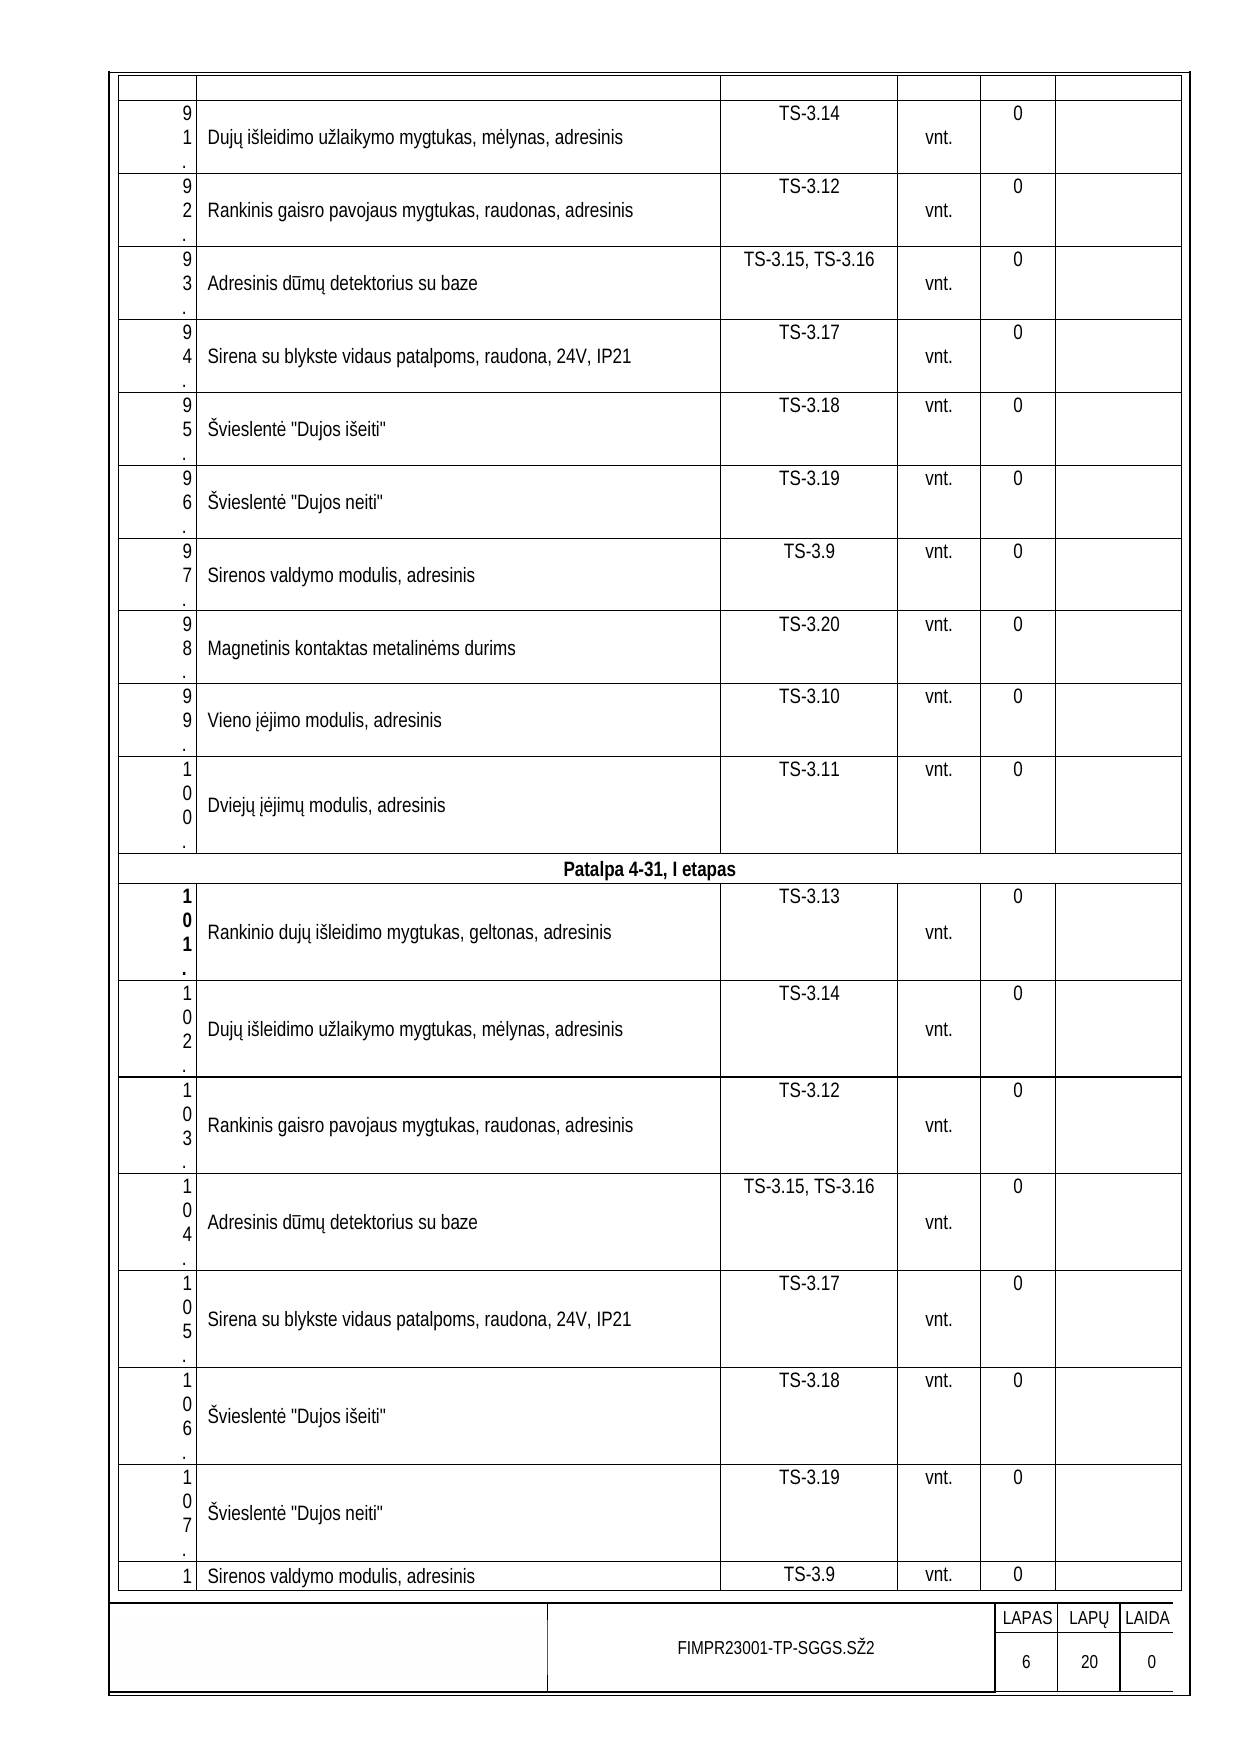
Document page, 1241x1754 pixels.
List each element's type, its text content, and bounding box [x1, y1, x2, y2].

table_cell [119, 1368, 196, 1464]
table_cell TS-3.12 [721, 1078, 897, 1173]
table_cell TS-3.15, TS-3.16 [721, 247, 897, 319]
table_cell 0 [981, 320, 1055, 392]
table_cell [119, 1465, 196, 1561]
table_cell vnt. [898, 757, 980, 853]
table_cell 0 [981, 611, 1055, 683]
table_cell [119, 393, 196, 464]
table_cell vnt. [898, 174, 980, 246]
table_cell TS-3.17 [721, 1271, 897, 1367]
table_cell vnt. [898, 1562, 980, 1590]
table_cell 0 [981, 466, 1055, 537]
table_cell Dujų išleidimo užlaikymo mygtukas, mėlynas, adresinis [197, 101, 720, 173]
table_cell TS-3.12 [721, 174, 897, 246]
table_cell Patalpa 4-31, I etapas [119, 854, 1181, 883]
table_cell vnt. [898, 1174, 980, 1270]
table_cell Švieslentė "Dujos išeiti" [197, 1368, 720, 1464]
table_cell TS-3.13 [721, 884, 897, 979]
table_cell vnt. [898, 1368, 980, 1464]
table_cell [1056, 684, 1181, 756]
table_cell vnt. [898, 1271, 980, 1367]
table_cell [119, 247, 196, 319]
table_cell [119, 1078, 196, 1173]
table_cell Adresinis dūmų detektorius su baze [197, 1174, 720, 1270]
table_cell [119, 1562, 196, 1590]
table_cell TS-3.19 [721, 466, 897, 537]
table_cell [119, 466, 196, 537]
table_cell [1056, 76, 1181, 100]
table_cell [1056, 1465, 1181, 1561]
table_cell [1056, 1078, 1181, 1173]
table_cell vnt. [898, 884, 980, 979]
table_cell [1056, 393, 1181, 464]
table_cell vnt. [898, 247, 980, 319]
table_cell Švieslentė "Dujos neiti" [197, 466, 720, 537]
table_cell [1056, 174, 1181, 246]
table_cell vnt. [898, 981, 980, 1076]
table_cell vnt. [898, 684, 980, 756]
table_cell TS-3.18 [721, 393, 897, 464]
table_cell [1056, 1271, 1181, 1367]
table_cell 0 [981, 1562, 1055, 1590]
table_cell [1056, 1174, 1181, 1270]
table_cell 0 [981, 101, 1055, 173]
table_cell TS-3.10 [721, 684, 897, 756]
table_cell 0 [981, 1465, 1055, 1561]
table_cell [119, 320, 196, 392]
table_cell Sirenos valdymo modulis, adresinis [197, 539, 720, 610]
table_cell TS-3.18 [721, 1368, 897, 1464]
table_cell 0 [981, 981, 1055, 1076]
table_cell Švieslentė "Dujos neiti" [197, 1465, 720, 1561]
table_cell [119, 101, 196, 173]
table_cell TS-3.11 [721, 757, 897, 853]
table_cell [1056, 320, 1181, 392]
table_cell vnt. [898, 393, 980, 464]
table_cell [981, 76, 1055, 100]
table_cell 0 [981, 393, 1055, 464]
table_cell [119, 611, 196, 683]
table_cell [1056, 539, 1181, 610]
table_cell 0 [981, 1368, 1055, 1464]
table_cell Magnetinis kontaktas metalinėms durims [197, 611, 720, 683]
table_cell 0 [981, 539, 1055, 610]
table_cell TS-3.17 [721, 320, 897, 392]
table_cell vnt. [898, 466, 980, 537]
table_cell [1056, 1368, 1181, 1464]
table_cell [119, 884, 196, 979]
table_cell Sirenos valdymo modulis, adresinis [197, 1562, 720, 1590]
table_cell 0 [981, 684, 1055, 756]
table_cell TS-3.14 [721, 101, 897, 173]
table_cell [197, 76, 720, 100]
table_cell vnt. [898, 539, 980, 610]
table_cell 0 [981, 1078, 1055, 1173]
table_cell [119, 1174, 196, 1270]
table_cell [119, 174, 196, 246]
table_cell Dujų išleidimo užlaikymo mygtukas, mėlynas, adresinis [197, 981, 720, 1076]
table_cell Adresinis dūmų detektorius su baze [197, 247, 720, 319]
table_cell TS-3.19 [721, 1465, 897, 1561]
table_cell [119, 981, 196, 1076]
table_cell [1056, 611, 1181, 683]
table_cell 0 [981, 1174, 1055, 1270]
table_cell Rankinis gaisro pavojaus mygtukas, raudonas, adresinis [197, 1078, 720, 1173]
table_cell 0 [981, 247, 1055, 319]
table_cell Švieslentė "Dujos išeiti" [197, 393, 720, 464]
table_cell vnt. [898, 320, 980, 392]
table_cell 0 [981, 174, 1055, 246]
table_cell TS-3.9 [721, 539, 897, 610]
table_cell TS-3.15, TS-3.16 [721, 1174, 897, 1270]
table_cell [119, 757, 196, 853]
table_cell [1056, 101, 1181, 173]
table_cell Sirena su blykste vidaus patalpoms, raudona, 24V, IP21 [197, 320, 720, 392]
table_cell [119, 1271, 196, 1367]
table_cell [898, 76, 980, 100]
table_cell vnt. [898, 1465, 980, 1561]
table_cell TS-3.20 [721, 611, 897, 683]
table_cell [1056, 981, 1181, 1076]
table_cell [1056, 466, 1181, 537]
table_cell [1056, 1562, 1181, 1590]
table_cell [721, 76, 897, 100]
table_cell 0 [981, 884, 1055, 979]
table_cell vnt. [898, 101, 980, 173]
table_cell 0 [981, 757, 1055, 853]
table_cell [119, 76, 196, 100]
table_cell vnt. [898, 611, 980, 683]
table_cell Rankinis gaisro pavojaus mygtukas, raudonas, adresinis [197, 174, 720, 246]
table_cell Dviejų įėjimų modulis, adresinis [197, 757, 720, 853]
table_cell [119, 539, 196, 610]
table_cell TS-3.9 [721, 1562, 897, 1590]
table_cell TS-3.14 [721, 981, 897, 1076]
table_cell [1056, 757, 1181, 853]
table_cell Sirena su blykste vidaus patalpoms, raudona, 24V, IP21 [197, 1271, 720, 1367]
table_cell Rankinio dujų išleidimo mygtukas, geltonas, adresinis [197, 884, 720, 979]
table_cell 0 [981, 1271, 1055, 1367]
table_cell [1056, 884, 1181, 979]
table_cell vnt. [898, 1078, 980, 1173]
table_cell Vieno įėjimo modulis, adresinis [197, 684, 720, 756]
table_cell [1056, 247, 1181, 319]
table_cell [119, 684, 196, 756]
